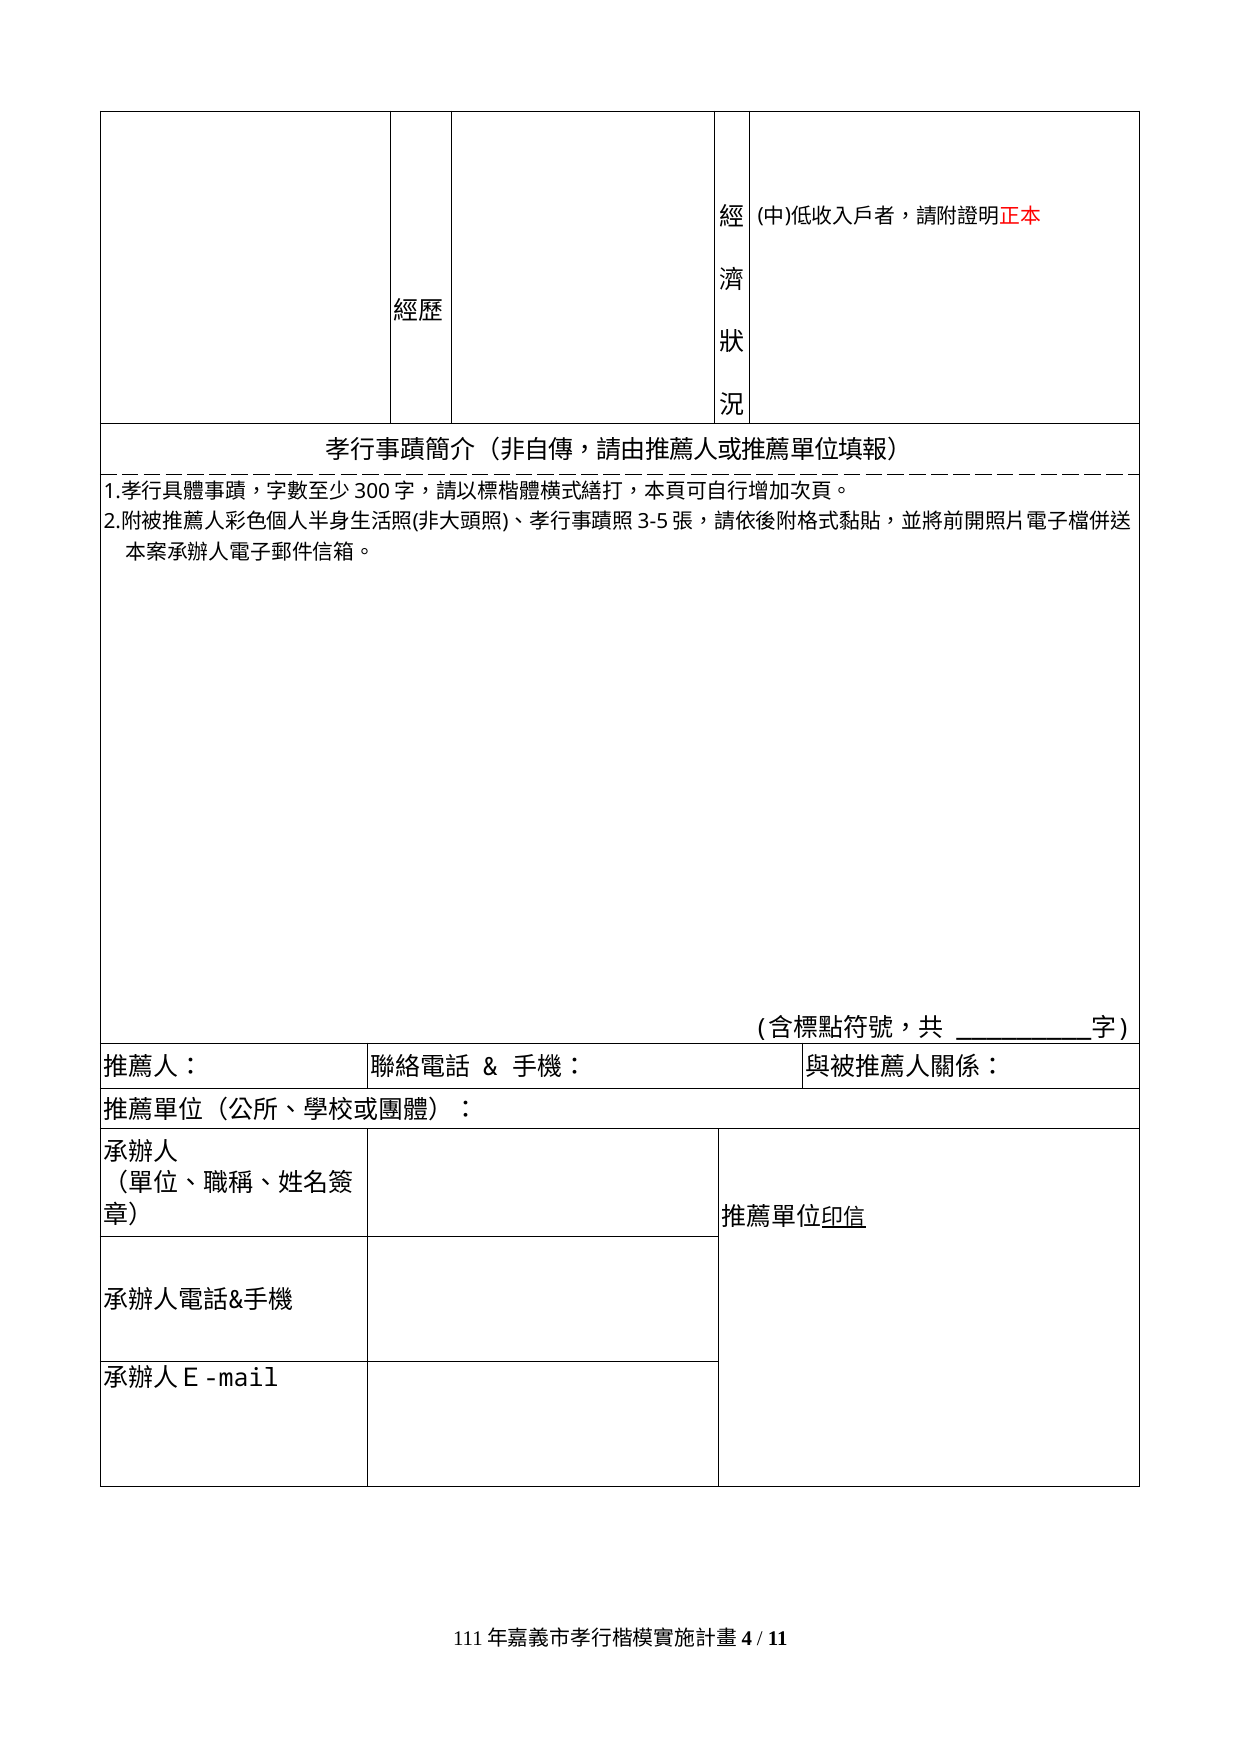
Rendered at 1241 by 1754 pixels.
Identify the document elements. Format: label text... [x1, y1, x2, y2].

table_cell 孝行事蹟簡介（非自傳，請由推薦人或推薦單位填報） [101, 424, 1139, 473]
table_cell [452, 112, 714, 423]
table_cell 推薦單位印信 [719, 1129, 1139, 1486]
table_cell [368, 1237, 718, 1361]
table_cell 經歷 [391, 112, 451, 423]
table_cell 1.孝行具體事蹟，字數至少300字，請以標楷體横式繕打，本頁可自行增加次頁。 2.附被推薦人彩色個人半身生活照(非大頭照)、孝行事蹟照3-5張，請依後附格式黏貼，並將前開照片電子檔併送本案承辦人電子郵件信箱。 (含標點符號，共 _________字) [101, 474, 1139, 1043]
table_cell 與被推薦人關係： [803, 1044, 1139, 1088]
table_cell 經濟狀況 [715, 112, 749, 423]
table_cell [368, 1129, 718, 1236]
table_cell [101, 112, 390, 423]
table_cell 承辦人 （單位、職稱、姓名簽章） [101, 1129, 367, 1236]
table_cell [368, 1362, 718, 1486]
table_cell 承辦人電話&手機 [101, 1237, 367, 1361]
table_cell 聯絡電話 & 手機： [368, 1044, 802, 1088]
table_cell 承辦人Ｅ-mail [101, 1362, 367, 1486]
table_cell 推薦單位（公所、學校或團體）： [101, 1089, 1139, 1128]
table_cell (中)低收入戶者，請附證明正本 [750, 112, 1139, 423]
table_cell 推薦人： [101, 1044, 367, 1088]
